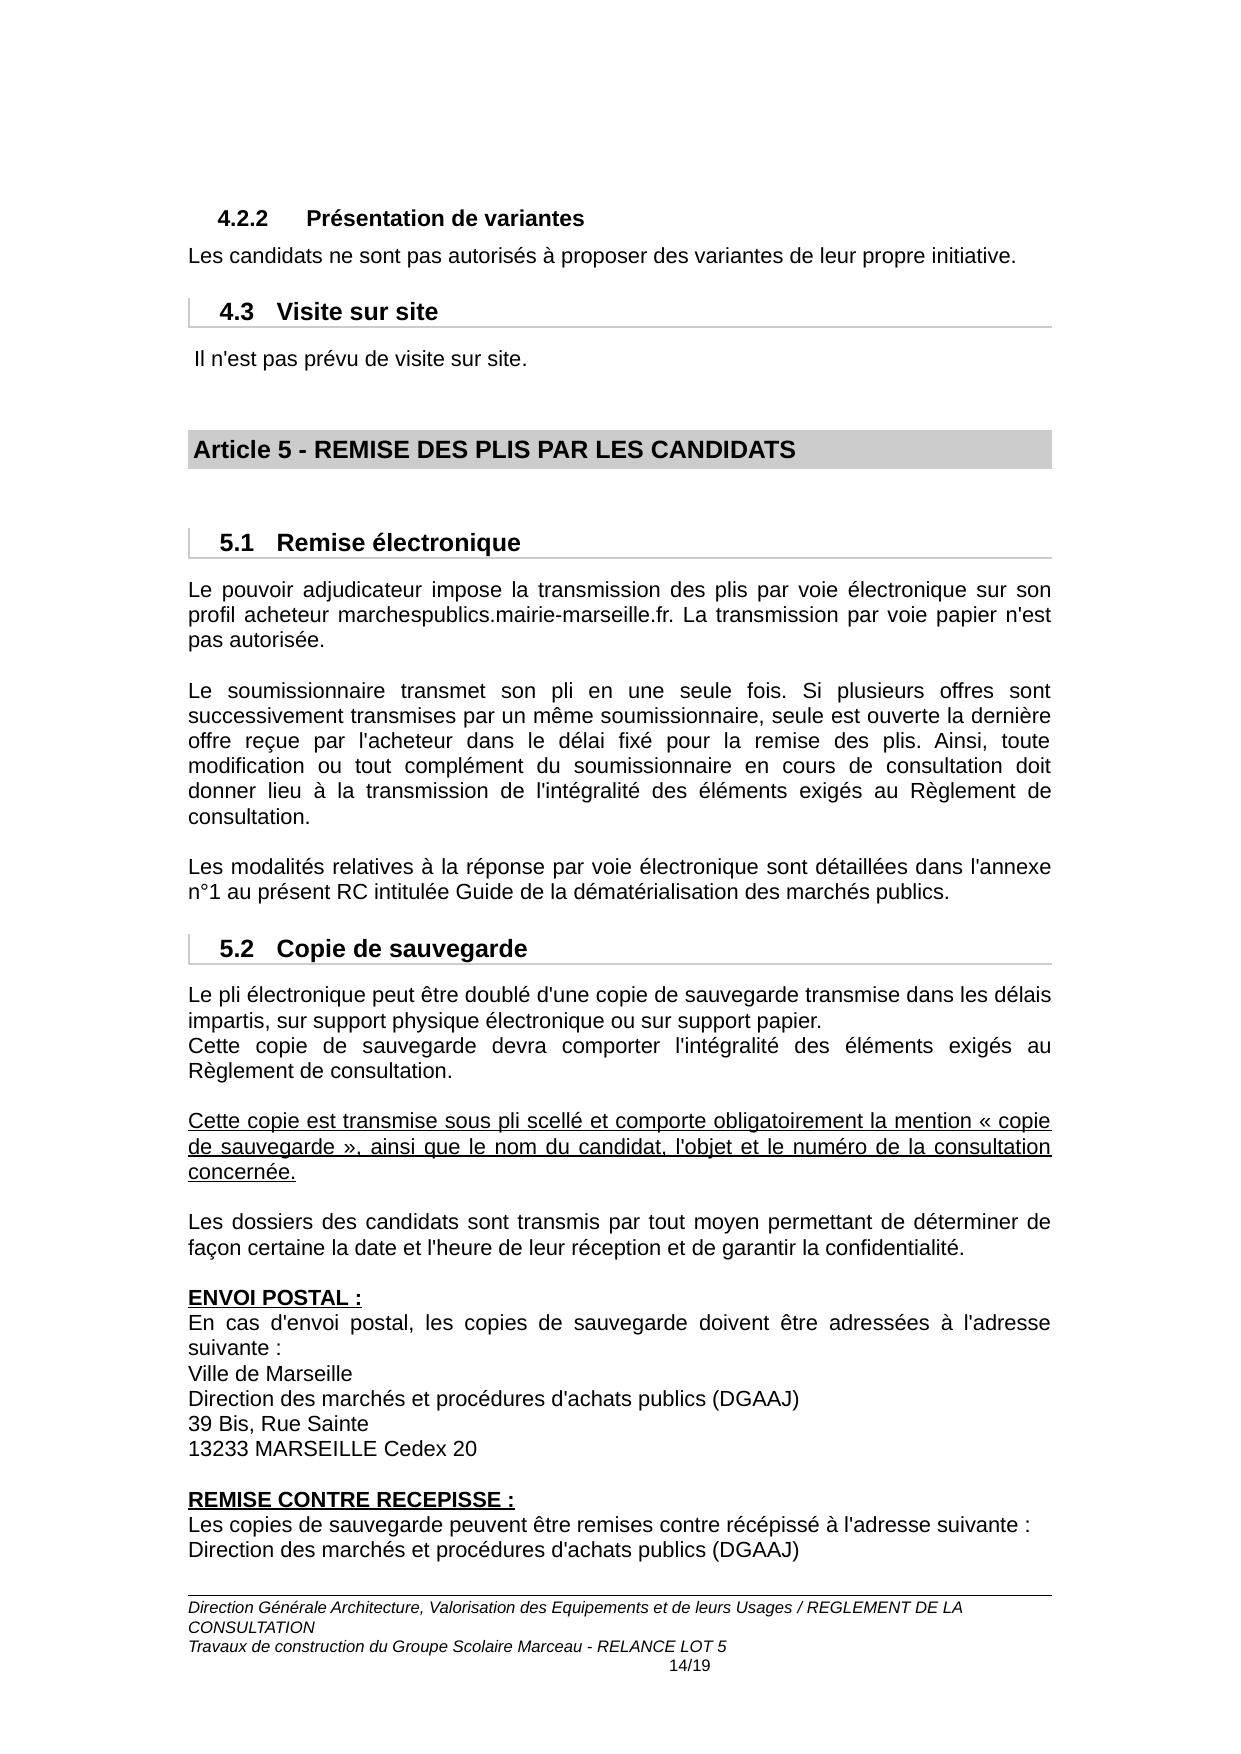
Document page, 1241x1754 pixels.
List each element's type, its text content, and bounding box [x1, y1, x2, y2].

text Le soumissionnaire transmet son pli en une seule fois. Si plusieurs offres sont successivement transmises par un même soumissionnaire, seule est ouverte la dernière offre reçue par l'acheteur dans le délai fixé pour la remise des plis. Ainsi, toute modification ou tout complément du soumissionnaire en cours de consultation doit donner lieu à la transmission de l'intégralité des éléments exigés au Règlement de consultation. [188, 677, 1052, 829]
text Les dossiers des candidats sont transmis par tout moyen permettant de déterminer de façon certaine la date et l'heure de leur réception et de garantir la confidentialité. [188, 1209, 1052, 1260]
text Il n'est pas prévu de visite sur site. [188, 346, 1052, 371]
text 39 Bis, Rue Sainte [188, 1411, 1052, 1436]
subtitle REMISE DES PLIS PAR LES CANDIDATS [190, 432, 1050, 467]
text 13233 MARSEILLE Cedex 20 [188, 1436, 1052, 1461]
text Les candidats ne sont pas autorisés à proposer des variantes de leur propre initiative. [188, 243, 1052, 268]
text Cette copie de sauvegarde devra comporter l'intégralité des éléments exigés au Règlement de consultation. [188, 1033, 1052, 1083]
text Les modalités relatives à la réponse par voie électronique sont détaillées dans l'annexe n°1 au présent RC intitulée Guide de la dématérialisation des marchés publics. [188, 854, 1052, 904]
text Le pli électronique peut être doublé d'une copie de sauvegarde transmise dans les délais impartis, sur support physique électronique ou sur support papier. [188, 982, 1052, 1033]
text concernée. [188, 1157, 1052, 1184]
text Direction des marchés et procédures d'achats publics (DGAAJ) [188, 1537, 1052, 1562]
text ENVOI POSTAL : [188, 1285, 1052, 1310]
text Les copies de sauvegarde peuvent être remises contre récépissé à l'adresse suivante : [188, 1512, 1052, 1537]
text Cette copie est transmise sous pli scellé et comporte obligatoirement la mention « copie [188, 1108, 1052, 1130]
subtitle Remise électronique [190, 528, 1052, 557]
subtitle Présentation de variantes [188, 204, 1052, 231]
text Ville de Marseille [188, 1361, 1052, 1386]
subtitle Visite sur site [188, 297, 1052, 326]
text En cas d'envoi postal, les copies de sauvegarde doivent être adressées à l'adresse suivante : [188, 1310, 1052, 1361]
text REMISE CONTRE RECEPISSE : [188, 1487, 1052, 1512]
text de sauvegarde », ainsi que le nom du candidat, l'objet et le numéro de la consultation [188, 1131, 1052, 1155]
text Direction des marchés et procédures d'achats publics (DGAAJ) [188, 1386, 1052, 1411]
subtitle Copie de sauvegarde [190, 934, 1052, 963]
text Le pouvoir adjudicateur impose la transmission des plis par voie électronique sur son profil acheteur marchespublics.mairie-marseille.fr. La transmission par voie papier n'est pas autorisée. [188, 577, 1052, 652]
